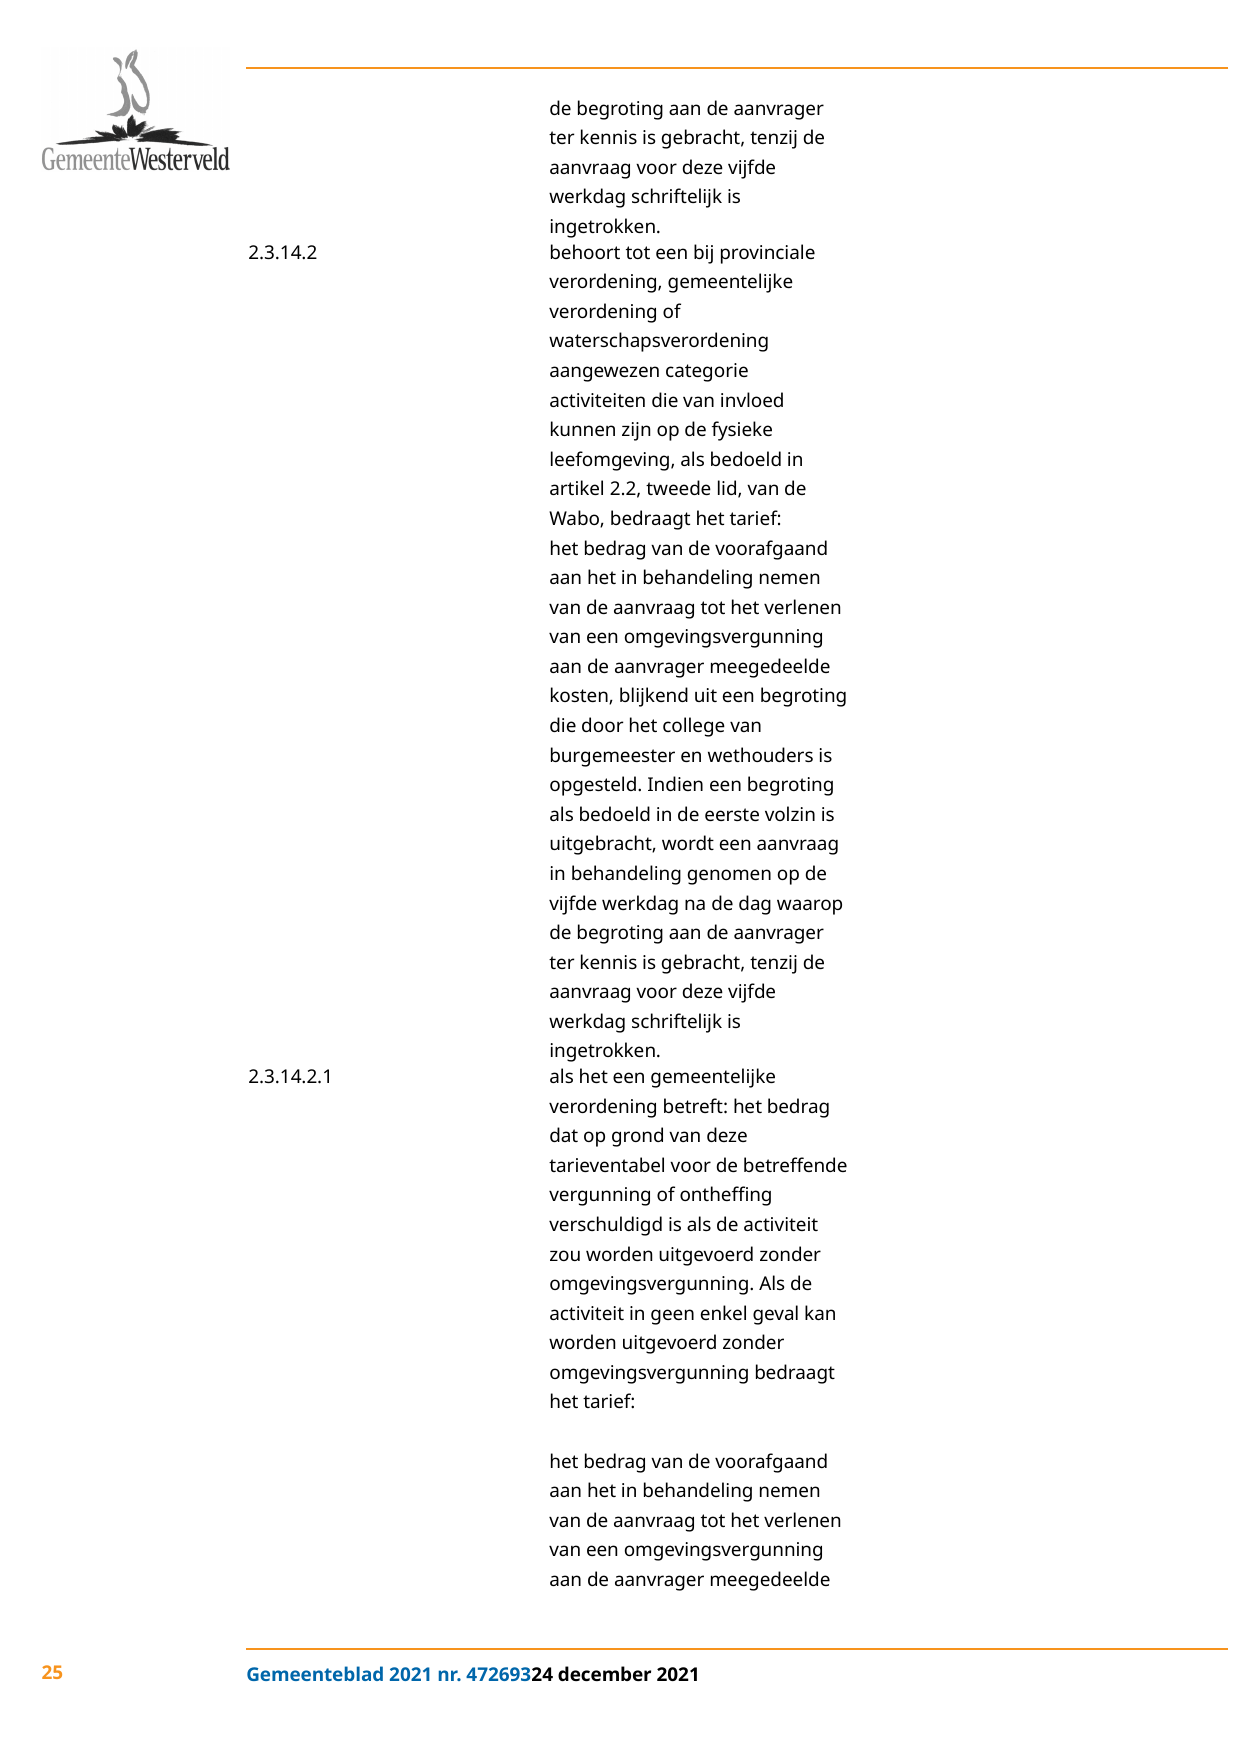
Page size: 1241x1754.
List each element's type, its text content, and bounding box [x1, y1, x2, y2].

picture [41, 47, 231, 172]
table_cell [850, 95, 1152, 239]
table_cell [850, 239, 1152, 1063]
table_cell 2.3.14.2 [248, 239, 549, 1063]
table_cell 2.3.14.2.1 [248, 1063, 549, 1592]
table_cell [850, 1063, 1152, 1592]
table_cell [248, 95, 549, 239]
table_cell behoort tot een bij provinciale verordening, gemeentelijke verordening of waterschapsverordening aangewezen categorie activiteiten die van invloed kunnen zijn op de fysieke leefomgeving, als bedoeld in artikel 2.2, tweede lid, van de Wabo, bedraagt het tarief: het bedrag van de voorafgaand aan het in behandeling nemen van de aanvraag tot het verlenen van een omgevingsvergunning aan de aanvrager meegedeelde kosten, blijkend uit een begroting die door het college van burgemeester en wethouders is opgesteld. Indien een begroting als bedoeld in de eerste volzin is uitgebracht, wordt een aanvraag in behandeling genomen op de vijfde werkdag na de dag waarop de begroting aan de aanvrager ter kennis is gebracht, tenzij de aanvraag voor deze vijfde werkdag schriftelijk is ingetrokken. [549, 239, 850, 1063]
table_cell als het een gemeentelijke verordening betreft: het bedrag dat op grond van deze tarieventabel voor de betreffende vergunning of ontheffing verschuldigd is als de activiteit zou worden uitgevoerd zonder omgevingsvergunning. Als de activiteit in geen enkel geval kan worden uitgevoerd zonder omgevingsvergunning bedraagt het tarief: het bedrag van de voorafgaand aan het in behandeling nemen van de aanvraag tot het verlenen van een omgevingsvergunning aan de aanvrager meegedeelde [549, 1063, 850, 1592]
table_cell de begroting aan de aanvrager ter kennis is gebracht, tenzij de aanvraag voor deze vijfde werkdag schriftelijk is ingetrokken. [549, 95, 850, 239]
